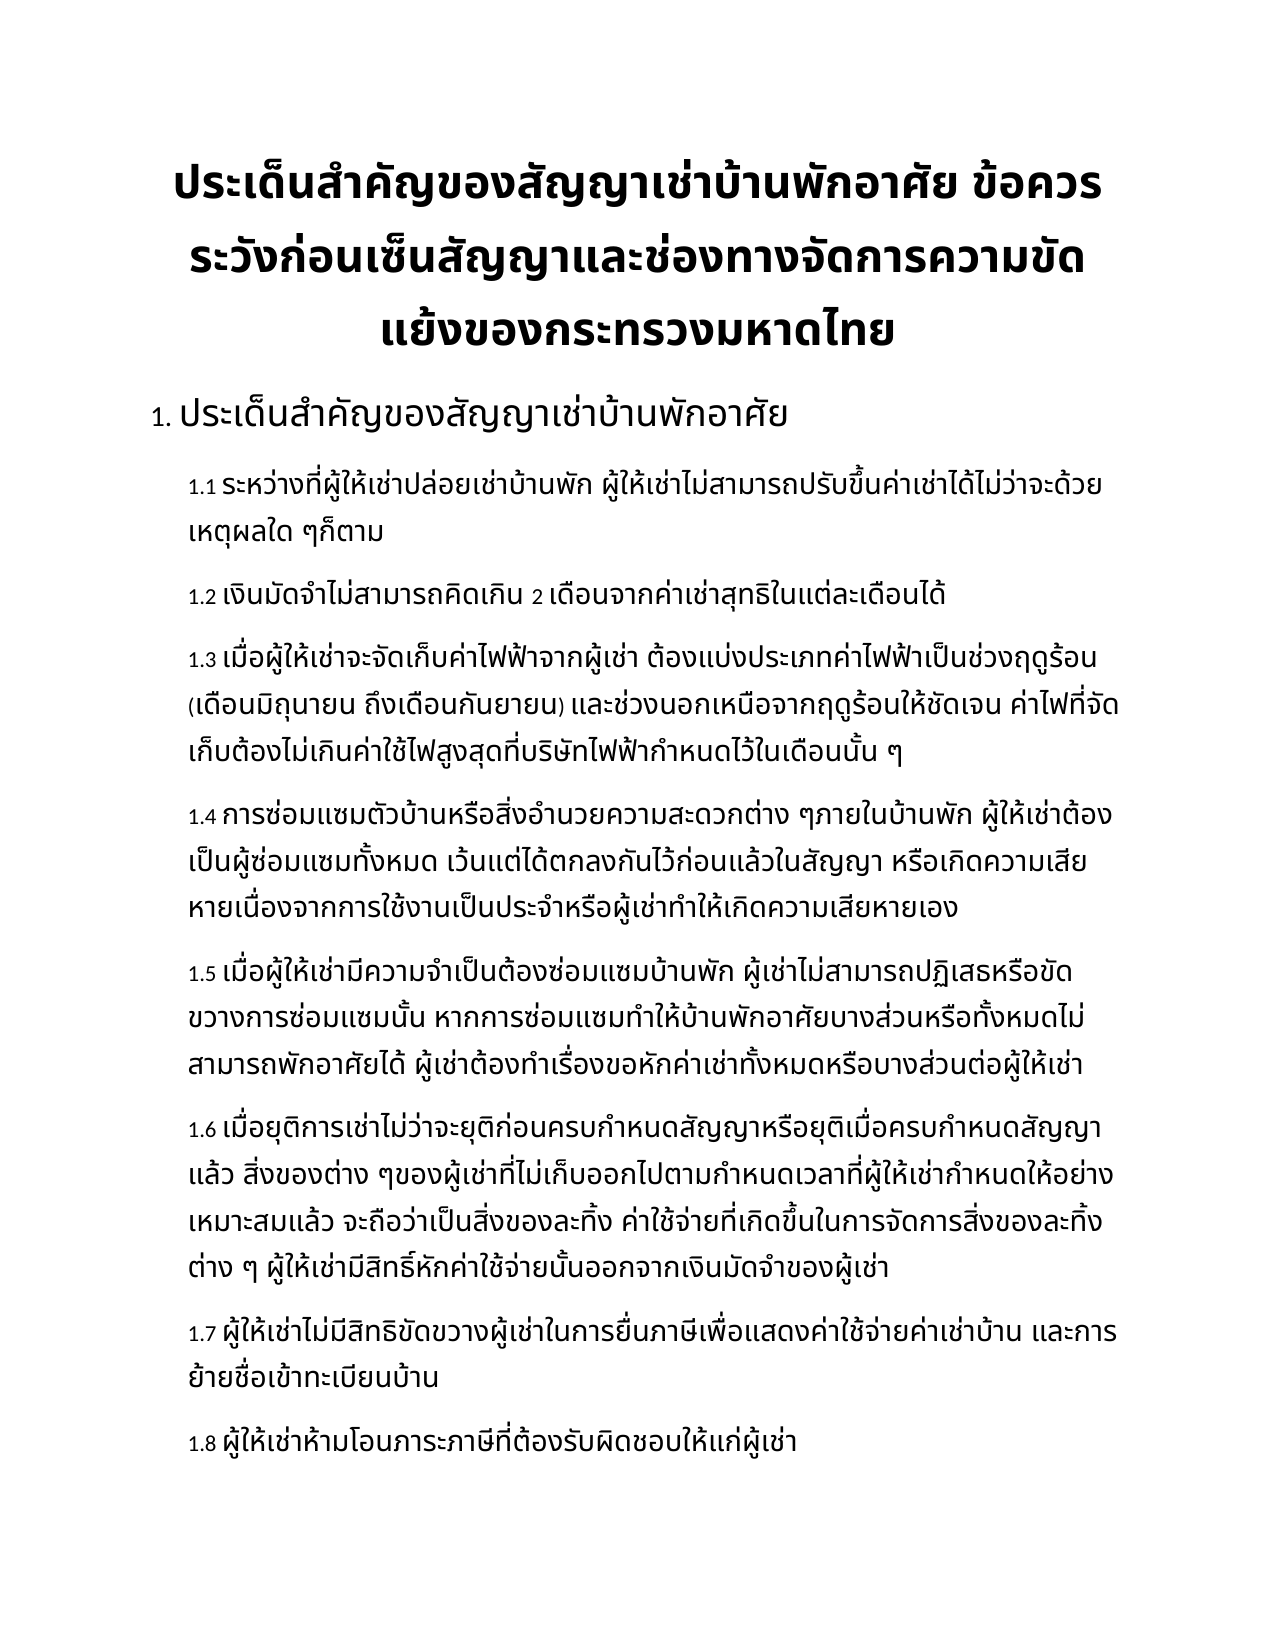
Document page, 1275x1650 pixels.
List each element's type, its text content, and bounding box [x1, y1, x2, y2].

text 1. ประเด็นสำคัญของสัญญาเช่าบ้านพักอาศัย [150, 387, 1125, 443]
text 1.4 การซ่อมแซมตัวบ้านหรือสิ่งอำนวยความสะดวกต่าง ๆภายในบ้านพัก ผู้ให้เช่าต้องเป็นผู้ซ่อมแซมทั้งหมด เว้นแต่ได้ตกลงกันไว้ก่อนแล้วในสัญญา หรือเกิดความเสียหายเนื่องจากการใช้งานเป็นประจำหรือผู้เช่าทำให้เกิดความเสียหายเอง [187, 793, 1125, 931]
text 1.8 ผู้ให้เช่าห้ามโอนภาระภาษีที่ต้องรับผิดชอบให้แก่ผู้เช่า [187, 1420, 1125, 1464]
text 1.5 เมื่อผู้ให้เช่ามีความจำเป็นต้องซ่อมแซมบ้านพัก ผู้เช่าไม่สามารถปฏิเสธหรือขัดขวางการซ่อมแซมนั้น หากการซ่อมแซมทำให้บ้านพักอาศัยบางส่วนหรือทั้งหมดไม่สามารถพักอาศัยได้ ผู้เช่าต้องทำเรื่องขอหักค่าเช่าทั้งหมดหรือบางส่วนต่อผู้ให้เช่า [187, 950, 1125, 1087]
text ประเด็นสำคัญของสัญญาเช่าบ้านพักอาศัย ข้อควรระวังก่อนเซ็นสัญญาและช่องทางจัดการความขัดแย้งของกระทรวงมหาดไทย [150, 150, 1125, 366]
text 1.6 เมื่อยุติการเช่าไม่ว่าจะยุติก่อนครบกำหนดสัญญาหรือยุติเมื่อครบกำหนดสัญญาแล้ว สิ่งของต่าง ๆของผู้เช่าที่ไม่เก็บออกไปตามกำหนดเวลาที่ผู้ให้เช่ากำหนดให้อย่างเหมาะสมแล้ว จะถือว่าเป็นสิ่งของละทิ้ง ค่าใช้จ่ายที่เกิดขึ้นในการจัดการสิ่งของละทิ้งต่าง ๆ ผู้ให้เช่ามีสิทธิ์หักค่าใช้จ่ายนั้นออกจากเงินมัดจำของผู้เช่า [187, 1107, 1125, 1291]
text 1.7 ผู้ให้เช่าไม่มีสิทธิขัดขวางผู้เช่าในการยื่นภาษีเพื่อแสดงค่าใช้จ่ายค่าเช่าบ้าน และการย้ายชื่อเข้าทะเบียนบ้าน [187, 1310, 1125, 1401]
text 1.3 เมื่อผู้ให้เช่าจะจัดเก็บค่าไฟฟ้าจากผู้เช่า ต้องแบ่งประเภทค่าไฟฟ้าเป็นช่วงฤดูร้อน (เดือนมิถุนายน ถึงเดือนกันยายน) และช่วงนอกเหนือจากฤดูร้อนให้ชัดเจน ค่าไฟที่จัดเก็บต้องไม่เกินค่าใช้ไฟสูงสุดที่บริษัทไฟฟ้ากำหนดไว้ในเดือนนั้น ๆ [187, 637, 1125, 774]
text 1.1 ระหว่างที่ผู้ให้เช่าปล่อยเช่าบ้านพัก ผู้ให้เช่าไม่สามารถปรับขึ้นค่าเช่าได้ไม่ว่าจะด้วยเหตุผลใด ๆก็ตาม [187, 463, 1125, 554]
text 1.2 เงินมัดจำไม่สามารถคิดเกิน 2 เดือนจากค่าเช่าสุทธิในแต่ละเดือนได้ [187, 573, 1125, 617]
